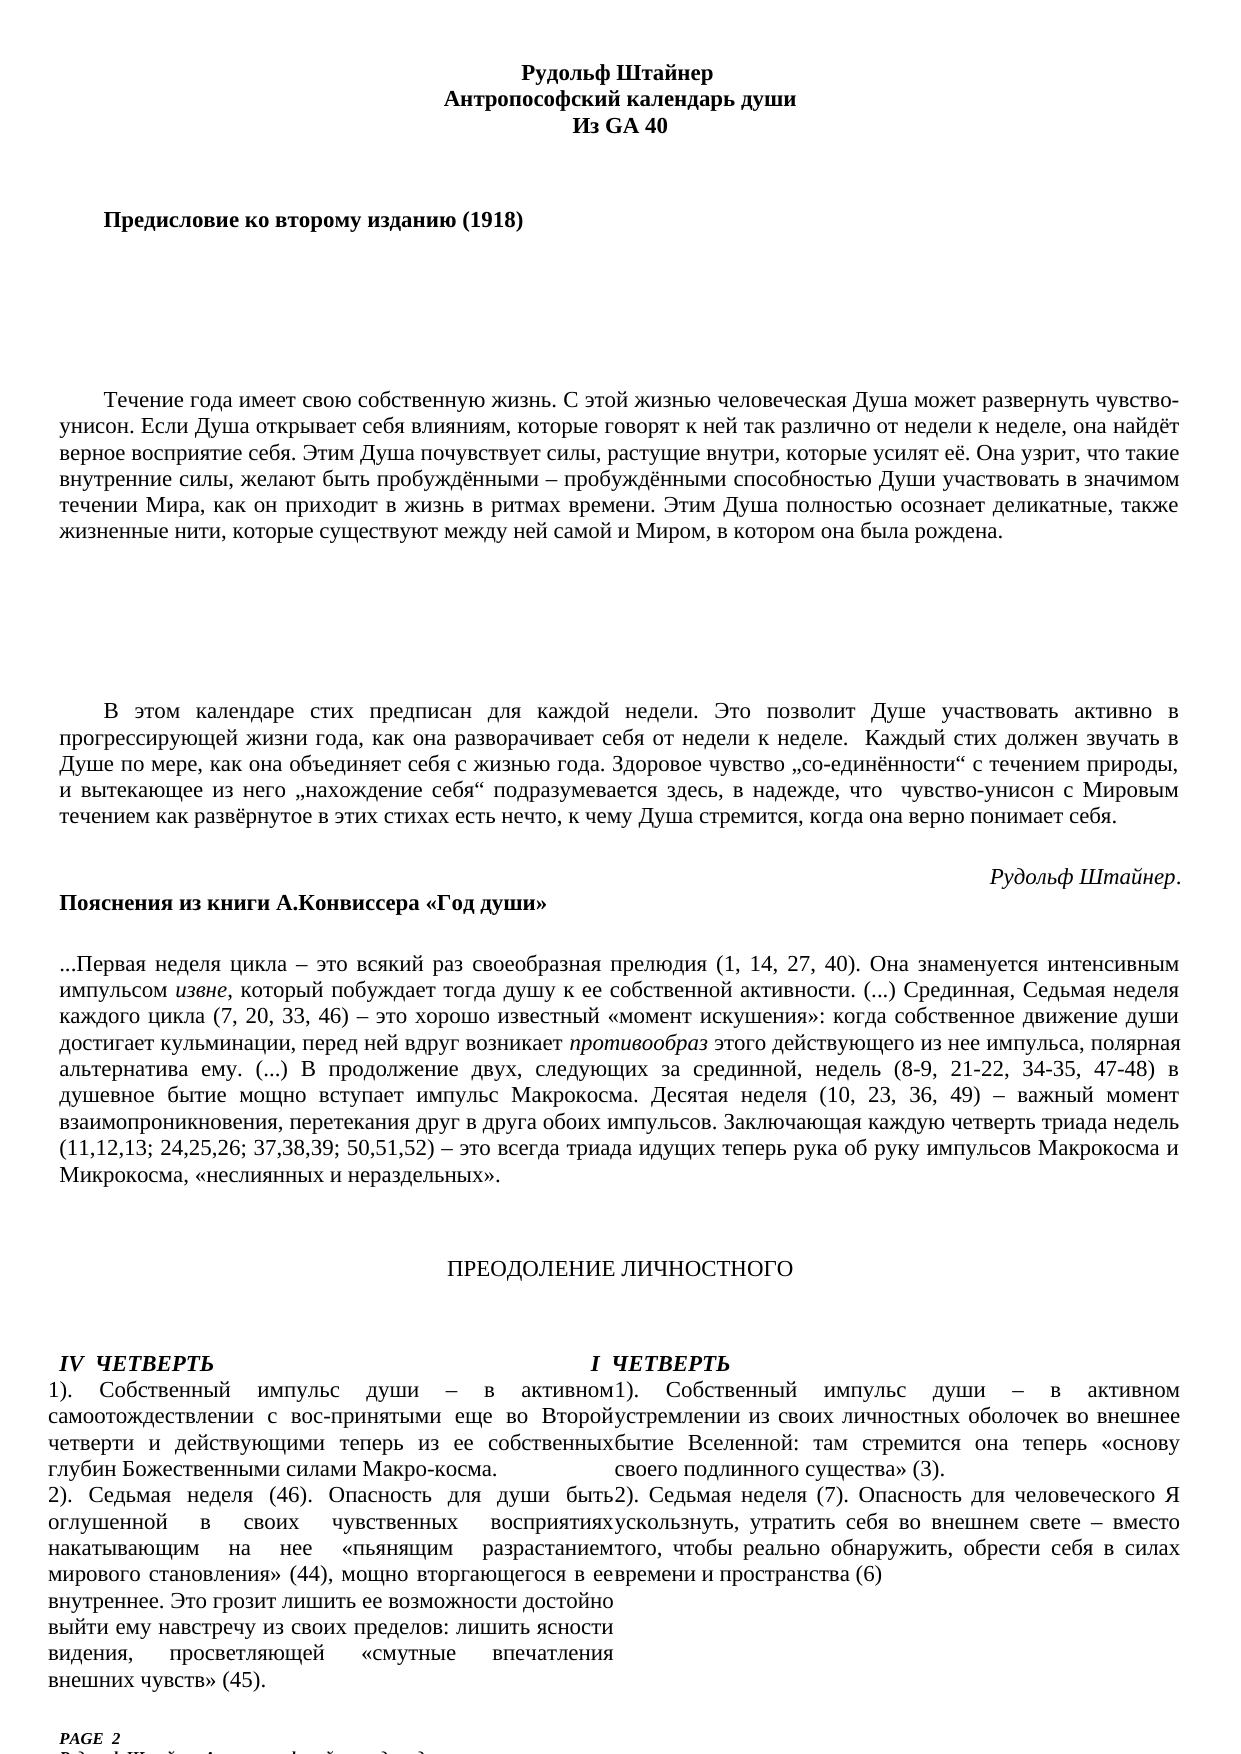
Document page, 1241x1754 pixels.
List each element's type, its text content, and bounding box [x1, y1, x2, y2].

text ПРЕОДОЛЕНИЕ ЛИЧНОСТНОГО [59, 1255, 1181, 1281]
table_header 1). Собственный импульс души – в активном самоотождествлении с вос-принятыми еще во Второй четверти и действующими теперь из ее собственных глубин Божественными силами Макро-косма. [48, 1376, 614, 1481]
text Течение года имеет свою собственную жизнь. С этой жизнью человеческая Душа может развернуть чувство-унисон. Если Душа открывает себя влияниям, которые говорят к ней так различно от недели к неделе, она найдёт верное восприятие себя. Этим Душа почувствует силы, растущие внутри, которые усилят её. Она узрит, что такие внутренние силы, желают быть пробуждёнными – пробуждёнными способностью Души участвовать в значимом течении Мира, как он приходит в жизнь в ритмах времени. Этим Душа полностью осознает деликатные, также жизненные нити, которые существуют между ней самой и Миром, в котором она была рождена. [59, 386, 1181, 544]
text Пояснения из книги А.Конвиссера «Год души» [59, 889, 1181, 916]
table_header 1). Собственный импульс души – в активном устремлении из своих личностных оболочек во внешнее бытие Вселенной: там стремится она теперь «основу своего подлинного существа» (3). [614, 1376, 1181, 1481]
text Антропософский календарь души [59, 85, 1181, 112]
table_cell 2). Седьмая неделя (46). Опасность для души быть оглушенной в своих чувственных восприятиях накатывающим на нее «пьянящим разрастанием мирового становления» (44), мощно вторгающегося в ее внутреннее. Это грозит лишить ее возможности достойно выйти ему навстречу из своих пределов: лишить ясности видения, просветляющей «смутные впечатления внешних чувств» (45). [48, 1481, 614, 1692]
text ...Первая неделя цикла – это всякий раз своеобразная прелюдия (1, 14, 27, 40). Она знаменуется интенсивным импульсом извне, который побуждает тогда душу к ее собственной активности. (...) Срединная, Седьмая неделя каждого цикла (7, 20, 33, 46) – это хорошо известный «момент искушения»: когда собственное движение души достигает кульминации, перед ней вдруг возникает противообраз этого действующего из нее импульса, полярная альтернатива ему. (...) В продолжение двух, следующих за срединной, недель (8-9, 21-22, 34-35, 47-48) в душевное бытие мощно вступает импульс Макрокосма. Десятая неделя (10, 23, 36, 49) – важный момент взаимопроникновения, перетекания друг в друга обоих импульсов. Заключающая каждую четверть триада недель (11,12,13; 24,25,26; 37,38,39; 50,51,52) – это всегда триада идущих теперь рука об руку импульсов Макрокосма и Микрокосма, «неслиянных и нераздельных». [59, 950, 1181, 1187]
text Рудольф Штайнер [59, 59, 1181, 85]
text IV ЧЕТВЕРТЬ I ЧЕТВЕРТЬ [59, 1349, 1181, 1376]
subtitle Рудольф Штайнер. [59, 863, 1181, 889]
table_cell 2). Седьмая неделя (7). Опасность для человеческого Я ускользнуть, утратить себя во внешнем свете – вместо того, чтобы реально обнаружить, обрести себя в силах времени и пространства (6) [614, 1481, 1181, 1692]
text Из GA 40 [59, 112, 1181, 138]
text Предисловие ко второму изданию (1918) [59, 206, 1181, 233]
text В этом календаре стих предписан для каждой недели. Это позволит Душе участвовать активно в прогрессирующей жизни года, как она разворачивает себя от недели к неделе. Каждый стих должен звучать в Душе по мере, как она объединяет себя с жизнью года. Здоровое чувство „со-единённости“ с течением природы, и вытекающее из него „нахождение себя“ подразумевается здесь, в надежде, что чувство-унисон с Мировым течением как развёрнутое в этих стихах есть нечто, к чему Душа стремится, когда она верно понимает себя. [59, 697, 1181, 829]
